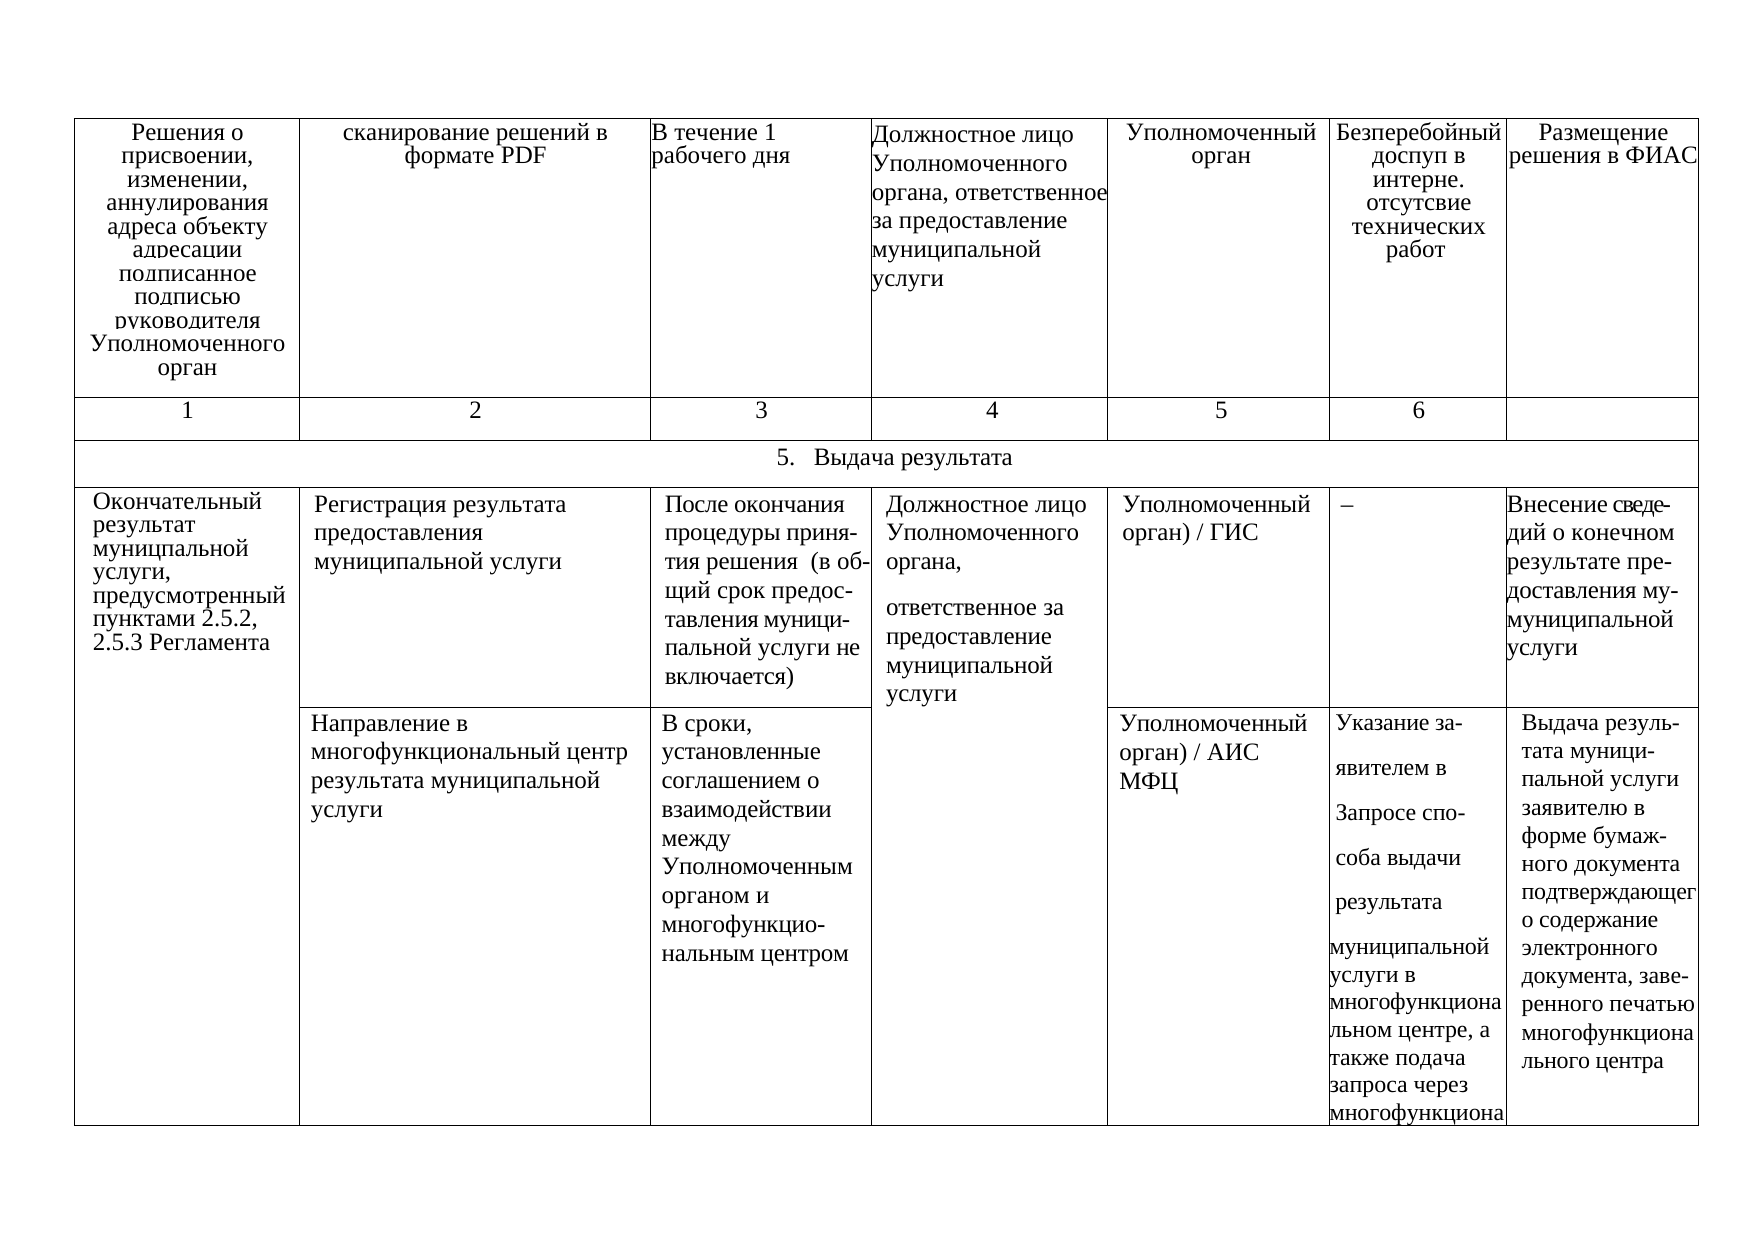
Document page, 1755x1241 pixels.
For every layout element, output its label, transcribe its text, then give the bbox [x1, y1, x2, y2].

table_cell Направление в многофункциональный центр результата муниципальной услуги [300, 708, 650, 1125]
table_cell 3 [651, 398, 871, 440]
table_cell 6 [1330, 398, 1506, 440]
table_cell Уполномоченный орган) / АИС МФЦ [1108, 708, 1329, 1125]
table_cell сканирование решений в формате PDF [300, 119, 650, 397]
table_cell 5. Выдача результата [75, 441, 1698, 487]
table_cell В течение 1 рабочего дня [651, 119, 871, 397]
table_cell Должностное лицо Уполномоченного органа, ответственное за предоставление муниципальной услуги [872, 119, 1107, 397]
table_cell Регистрация результата предоставления муниципальной услуги [300, 488, 650, 707]
table_cell 1 [75, 398, 299, 440]
table_cell Безперебойный доспуп в интерне. отсутсвие технических работ [1330, 119, 1506, 397]
table_cell В сроки, установленные соглашением о взаимодействии между Уполномоченным органом и многофункцио-нальным центром [651, 708, 871, 1125]
table_cell 4 [872, 398, 1107, 440]
table_cell 5 [1108, 398, 1329, 440]
table_cell 2 [300, 398, 650, 440]
table_cell Уполномоченный орган) / ГИС [1108, 488, 1329, 707]
table_cell Должностное лицо Уполномоченного органа, ответственное за предоставление муниципальной услуги [872, 488, 1107, 1125]
table_cell Окончательный результат муницпальной услуги, предусмотренный пунктами 2.5.2, 2.5.3 Регламента [75, 488, 299, 1125]
table_cell Решения о присвоении, изменении, аннулирования адреса объекту адресации подписанное подписью руководителя Уполномоченного орган [75, 119, 299, 397]
table_cell Указание за- явителем в Запросе спо- соба выдачи результата муниципальной услуги в многофункциональном центре, а также подача запроса через многофункциона [1330, 708, 1506, 1125]
table_cell [1507, 398, 1698, 440]
table_cell Уполномоченный орган [1108, 119, 1329, 397]
table_cell – [1330, 488, 1506, 707]
table_cell Выдача резуль-тата муници-пальной услуги заявителю в форме бумаж-ного документа подтверждающего содержание электронного документа, заве-ренного печатью многофункционального центра [1507, 708, 1698, 1125]
table_cell Размещение решения в ФИАС [1507, 119, 1698, 397]
table_cell После окончания процедуры приня-тия решения (в об-щий срок предос-тавления муници-пальной услуги не включается) [651, 488, 871, 707]
table_cell Внесение сведе-дий о конечном результате пре-доставления му-муниципальной услуги [1507, 488, 1698, 707]
